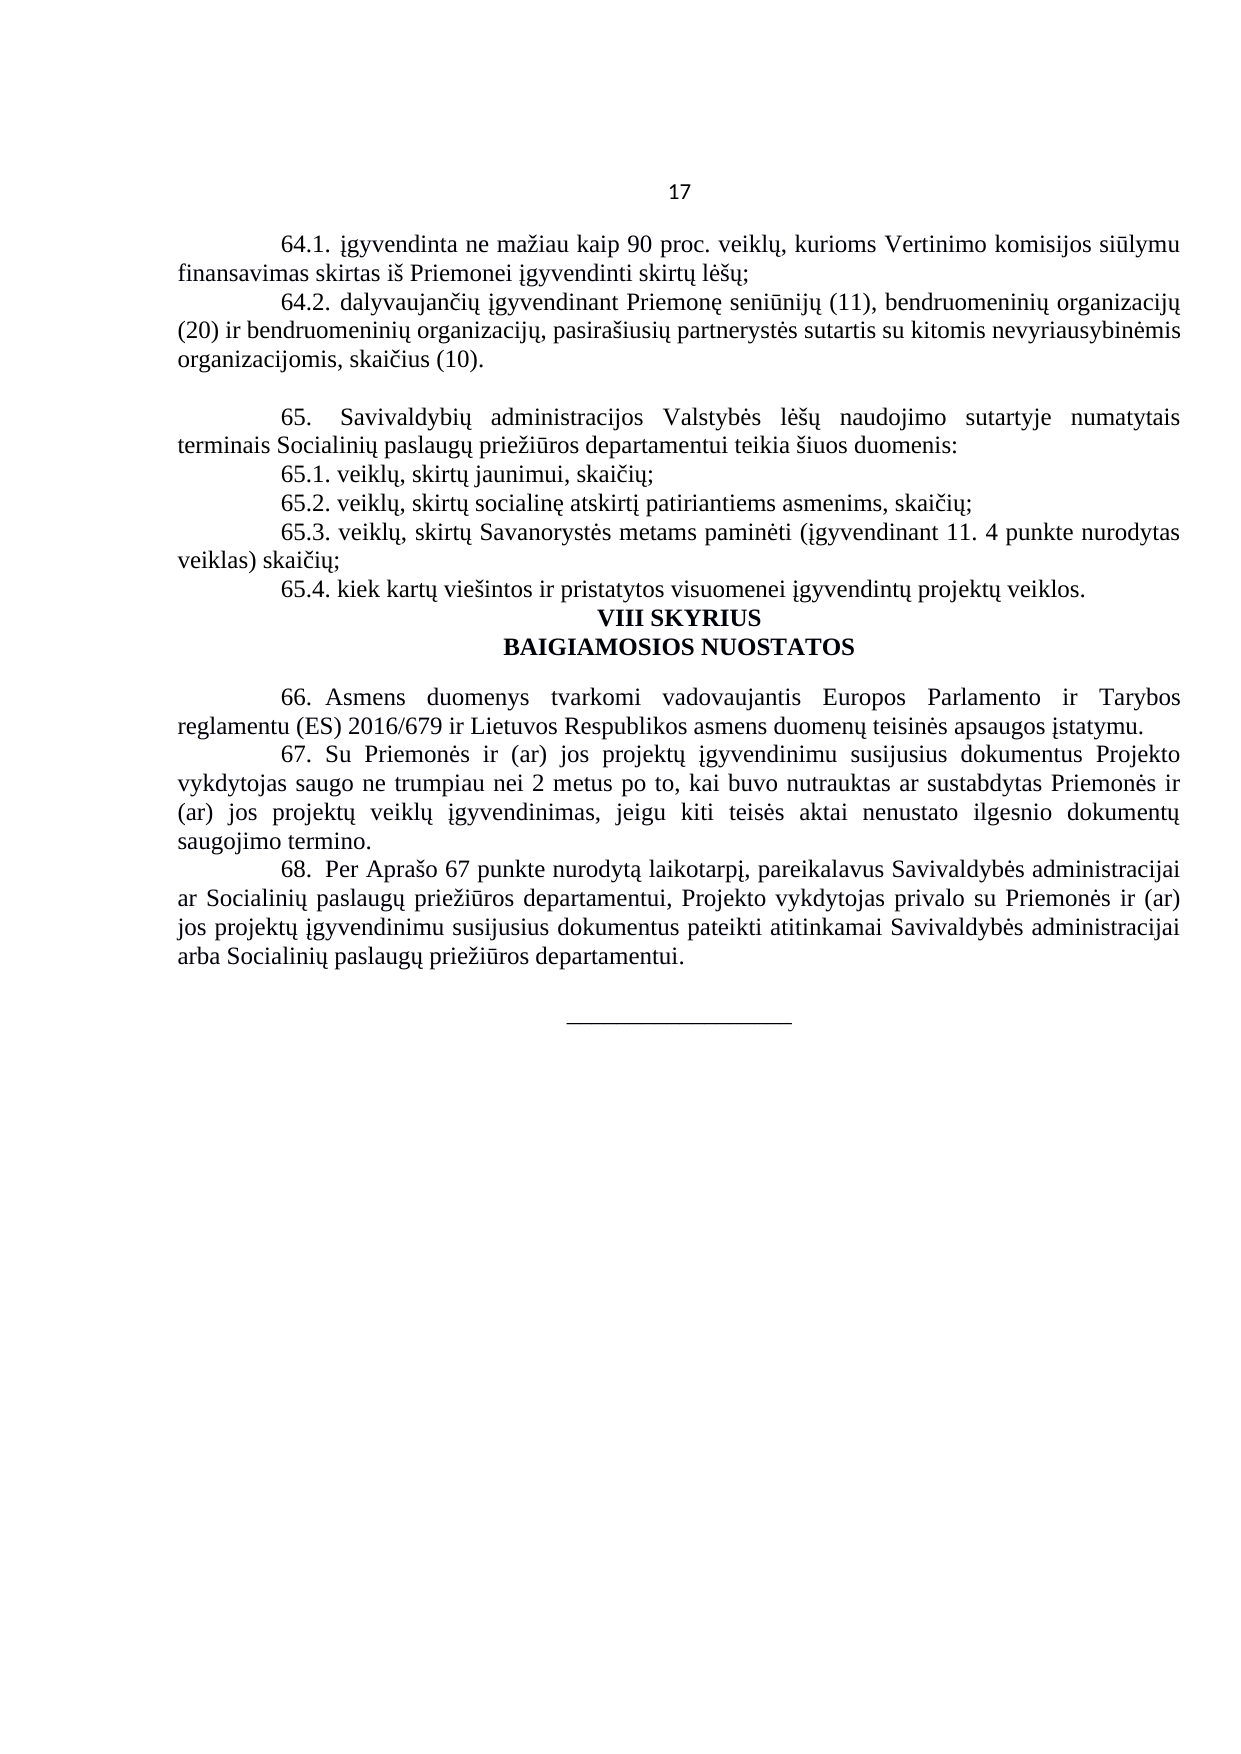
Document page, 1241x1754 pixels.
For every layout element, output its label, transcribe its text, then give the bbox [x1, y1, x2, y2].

text 65.2. veiklų, skirtų socialinę atskirtį patiriantiems asmenims, skaičių; [177, 488, 1181, 517]
text 68. Per Aprašo 67 punkte nurodytą laikotarpį, pareikalavus Savivaldybės administracijai ar Socialinių paslaugų priežiūros departamentui, Projekto vykdytojas privalo su Priemonės ir (ar) jos projektų įgyvendinimu susijusius dokumentus pateikti atitinkamai Savivaldybės administracijai arba Socialinių paslaugų priežiūros departamentui. [177, 854, 1181, 969]
text 64.1. įgyvendinta ne mažiau kaip 90 proc. veiklų, kurioms Vertinimo komisijos siūlymu finansavimas skirtas iš Priemonei įgyvendinti skirtų lėšų; [177, 229, 1181, 287]
text VIII SKYRIUS [177, 603, 1181, 632]
text BAIGIAMOSIOS NUOSTATOS [177, 632, 1181, 661]
text 64.2. dalyvaujančių įgyvendinant Priemonę seniūnijų (11), bendruomeninių organizacijų (20) ir bendruomeninių organizacijų, pasirašiusių partnerystės sutartis su kitomis nevyriausybinėmis organizacijomis, skaičius (10). [177, 287, 1181, 373]
text 65.3. veiklų, skirtų Savanorystės metams paminėti (įgyvendinant 11. 4 punkte nurodytas veiklas) skaičių; [177, 517, 1181, 574]
text 65.1. veiklų, skirtų jaunimui, skaičių; [177, 459, 1181, 488]
text 67. Su Priemonės ir (ar) jos projektų įgyvendinimu susijusius dokumentus Projekto vykdytojas saugo ne trumpiau nei 2 metus po to, kai buvo nutrauktas ar sustabdytas Priemonės ir (ar) jos projektų veiklų įgyvendinimas, jeigu kiti teisės aktai nenustato ilgesnio dokumentų saugojimo termino. [177, 739, 1181, 854]
text 65. Savivaldybių administracijos Valstybės lėšų naudojimo sutartyje numatytais terminais Socialinių paslaugų priežiūros departamentui teikia šiuos duomenis: [177, 402, 1181, 459]
text 65.4. kiek kartų viešintos ir pristatytos visuomenei įgyvendintų projektų veiklos. [177, 574, 1181, 603]
text 66. Asmens duomenys tvarkomi vadovaujantis Europos Parlamento ir Tarybos reglamentu (ES) 2016/679 ir Lietuvos Respublikos asmens duomenų teisinės apsaugos įstatymu. [177, 682, 1181, 739]
text __________________ [177, 998, 1181, 1027]
